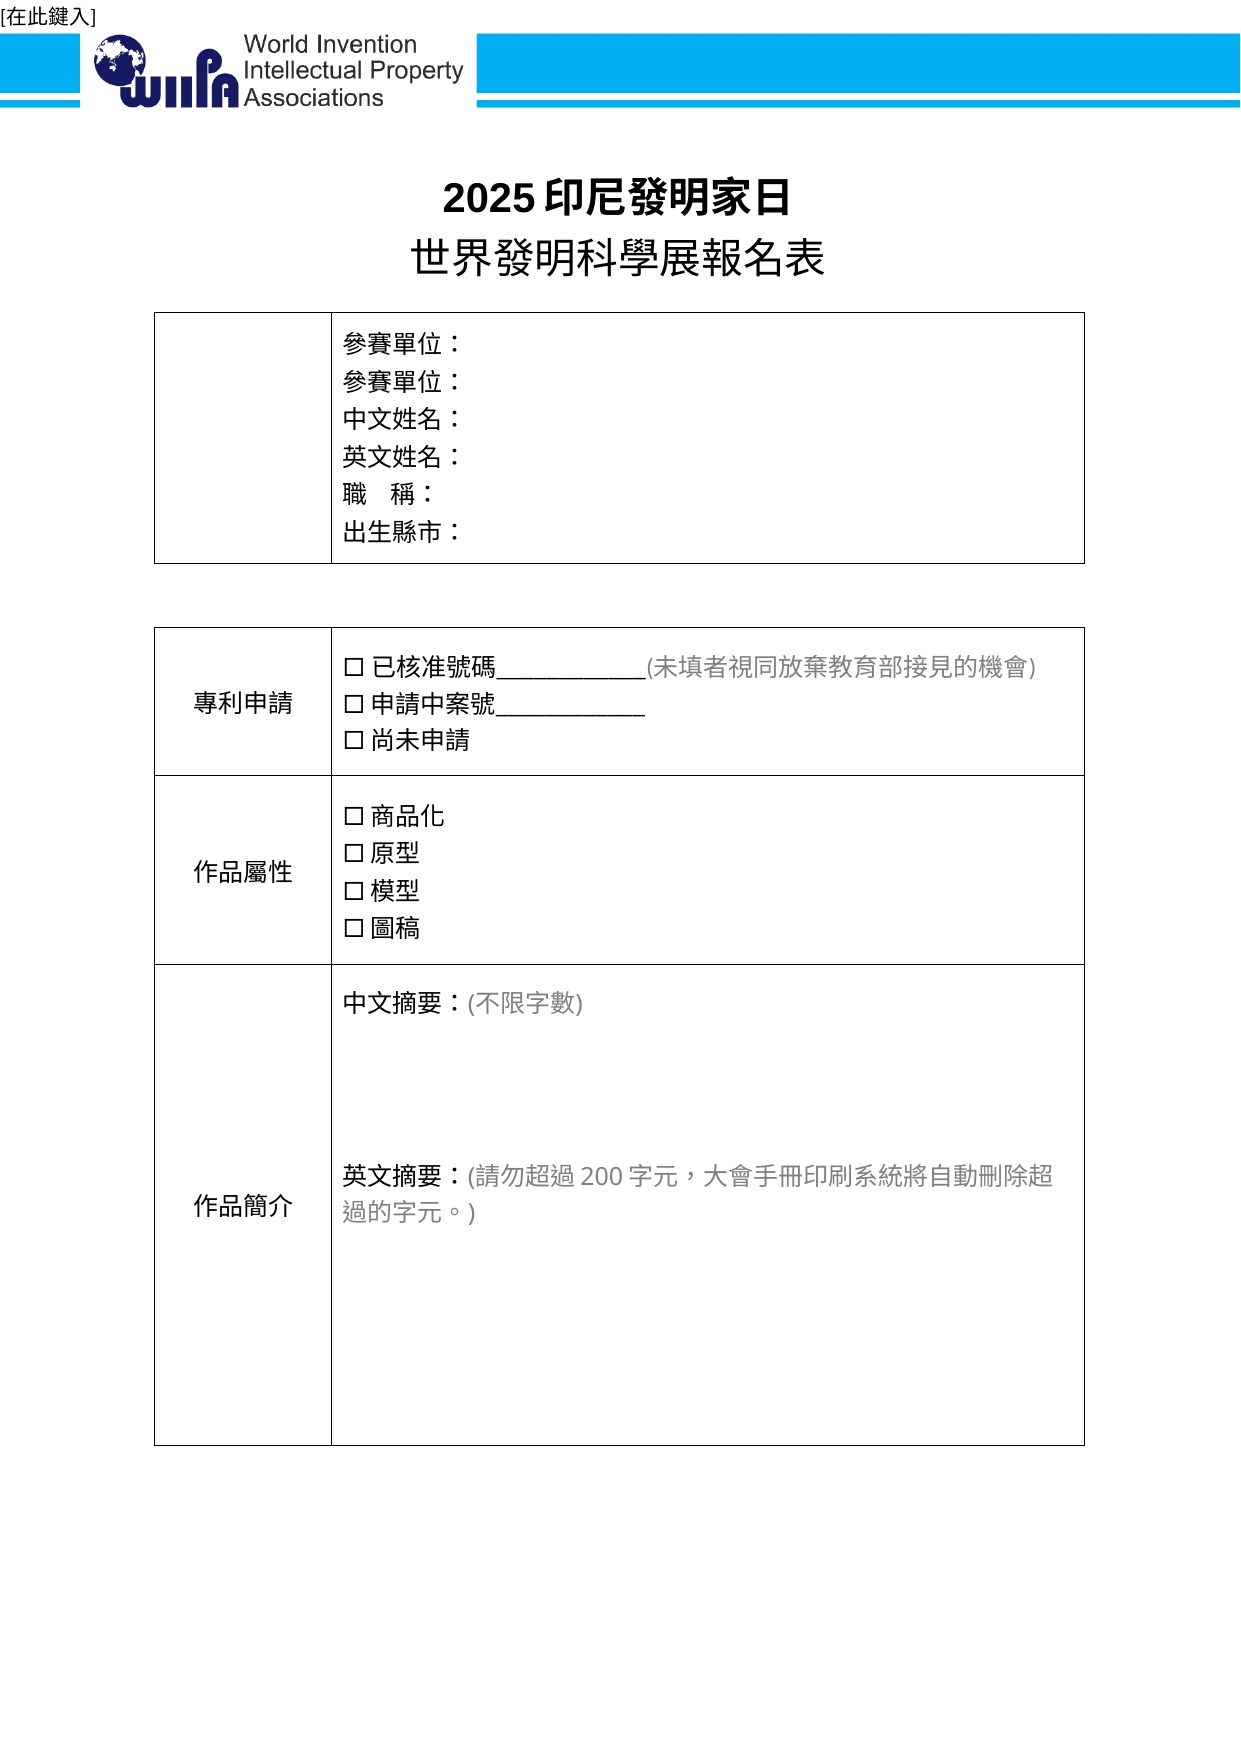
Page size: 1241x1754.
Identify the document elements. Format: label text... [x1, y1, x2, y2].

table_cell [155, 313, 331, 563]
table_cell  商品化  原型  模型  圖稿 [332, 776, 1084, 964]
table_cell 作品屬性 [155, 776, 331, 964]
table_cell 中文摘要：(不限字數) 英文摘要：(請勿超過200字元，大會手冊印刷系統將自動刪除超過的字元。) [332, 965, 1084, 1445]
table_header  已核准號碼____________(未填者視同放棄教育部接見的機會)  申請中案號____________  尚未申請 [332, 628, 1084, 775]
table_cell 作品簡介 [155, 965, 331, 1445]
table_header 專利申請 [155, 628, 331, 775]
table_cell 參賽單位： 參賽單位： 中文姓名： 英文姓名： 職 稱： 出生縣市： [332, 313, 1084, 563]
